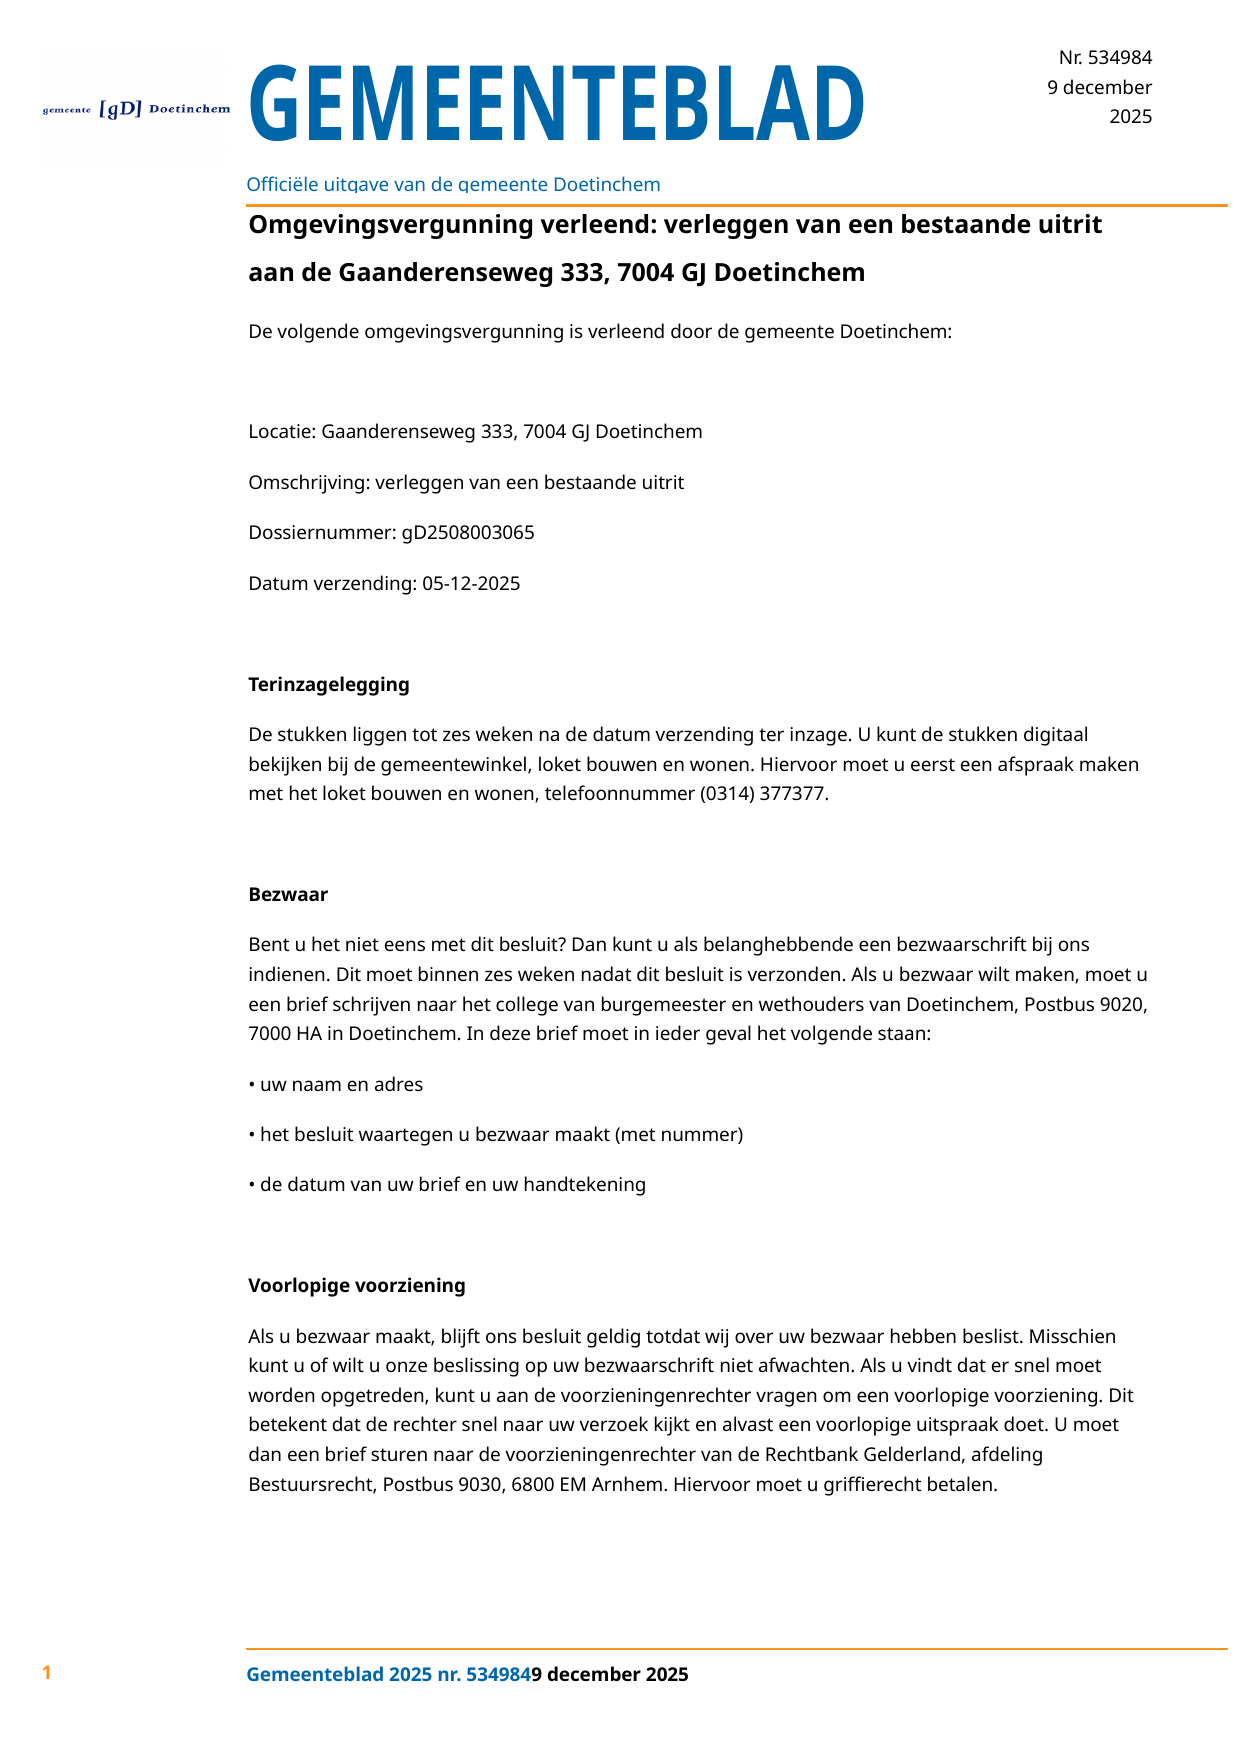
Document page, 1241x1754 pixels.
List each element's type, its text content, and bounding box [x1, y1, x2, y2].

text Als u bezwaar maakt, blijft ons besluit geldig totdat wij over uw bezwaar hebben beslist. Misschien kunt u of wilt u onze beslissing op uw bezwaarschrift niet afwachten. Als u vindt dat er snel moet worden opgetreden, kunt u aan de voorzieningenrechter vragen om een voorlopige voorziening. Dit betekent dat de rechter snel naar uw verzoek kijkt en alvast een voorlopige uitspraak doet. U moet dan een brief sturen naar de voorzieningenrechter van de Rechtbank Gelderland, afdeling Bestuursrecht, Postbus 9030, 6800 EM Arnhem. Hiervoor moet u griffierecht betalen. [248, 1323, 1152, 1497]
text Dossiernummer: gD2508003065 [248, 519, 1152, 545]
text Bent u het niet eens met dit besluit? Dan kunt u als belanghebbende een bezwaarschrift bij ons indienen. Dit moet binnen zes weken nadat dit besluit is verzonden. Als u bezwaar wilt maken, moet u een brief schrijven naar het college van burgemeester en wethouders van Doetinchem, Postbus 9020, 7000 HA in Doetinchem. In deze brief moet in ieder geval het volgende staan: [248, 932, 1152, 1046]
text Locatie: Gaanderenseweg 333, 7004 GJ Doetinchem [248, 419, 1152, 444]
text Terinzagelegging [248, 671, 1152, 697]
text Omgevingsvergunning verleend: verleggen van een bestaande uitrit aan de Gaanderenseweg 333, 7004 GJ Doetinchem [248, 207, 1152, 288]
picture [41, 47, 231, 172]
text De stukken liggen tot zes weken na de datum verzending ter inzage. U kunt de stukken digitaal bekijken bij de gemeentewinkel, loket bouwen en wonen. Hiervoor moet u eerst een afspraak maken met het loket bouwen en wonen, telefoonnummer (0314) 377377. [248, 721, 1152, 806]
text • uw naam en adres [248, 1071, 1152, 1097]
text Datum verzending: 05-12-2025 [248, 570, 1152, 596]
text Bezwaar [248, 881, 1152, 907]
text • het besluit waartegen u bezwaar maakt (met nummer) [248, 1121, 1152, 1147]
text • de datum van uw brief en uw handtekening [248, 1172, 1152, 1197]
text Voorlopige voorziening [248, 1272, 1152, 1298]
text Omschrijving: verleggen van een bestaande uitrit [248, 469, 1152, 495]
text De volgende omgevingsvergunning is verleend door de gemeente Doetinchem: [248, 318, 1152, 344]
